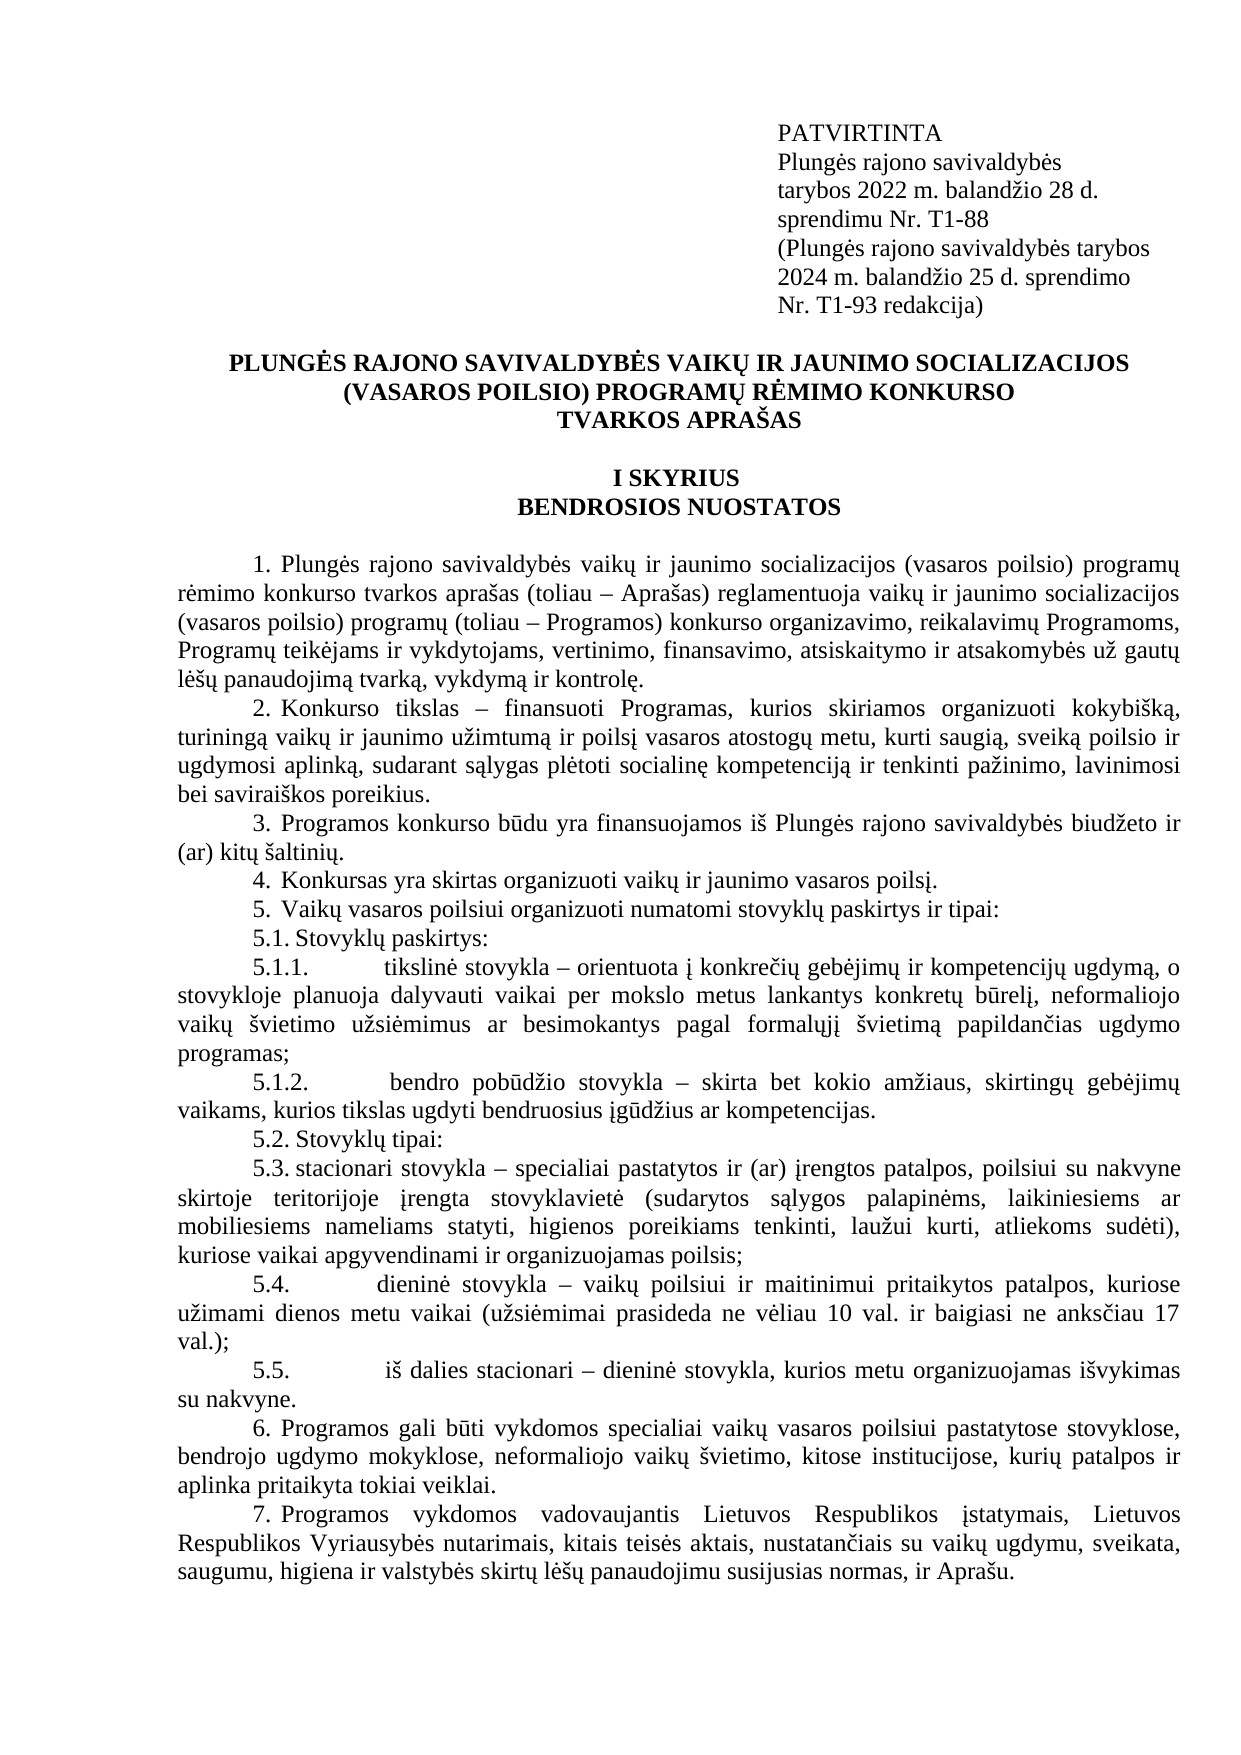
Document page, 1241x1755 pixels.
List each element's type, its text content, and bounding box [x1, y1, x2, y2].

text 5. Vaikų vasaros poilsiui organizuoti numatomi stovyklų paskirtys ir tipai: [177, 894, 1181, 923]
text 6. Programos gali būti vykdomos specialiai vaikų vasaros poilsiui pastatytose stovyklose, bendrojo ugdymo mokyklose, neformaliojo vaikų švietimo, kitose institucijose, kurių patalpos ir aplinka pritaikyta tokiai veiklai. [177, 1413, 1181, 1499]
text 7. Programos vykdomos vadovaujantis Lietuvos Respublikos įstatymais, Lietuvos Respublikos Vyriausybės nutarimais, kitais teisės aktais, nustatančiais su vaikų ugdymu, sveikata, saugumu, higiena ir valstybės skirtų lėšų panaudojimu susijusias normas, ir Aprašu. [177, 1499, 1181, 1585]
text TVARKOS APRAŠAS [177, 406, 1181, 434]
text 5.1. Stovyklų paskirtys: [177, 923, 1181, 952]
text 5.2. Stovyklų tipai: [177, 1124, 1181, 1153]
text 4. Konkursas yra skirtas organizuoti vaikų ir jaunimo vasaros poilsį. [177, 866, 1181, 894]
text BENDROSIOS NUOSTATOS [177, 492, 1181, 521]
text (Plungės rajono savivaldybės tarybos [777, 233, 1181, 262]
text Nr. T1-93 redakcija) [777, 291, 1181, 319]
text I SKYRIUS [177, 463, 1181, 492]
text tarybos 2022 m. balandžio 28 d. [777, 176, 1181, 204]
text PATVIRTINTA [777, 118, 1181, 147]
text 1. Plungės rajono savivaldybės vaikų ir jaunimo socializacijos (vasaros poilsio) programų rėmimo konkurso tvarkos aprašas (toliau – Aprašas) reglamentuoja vaikų ir jaunimo socializacijos (vasaros poilsio) programų (toliau – Programos) konkurso organizavimo, reikalavimų Programoms, Programų teikėjams ir vykdytojams, vertinimo, finansavimo, atsiskaitymo ir atsakomybės už gautų lėšų panaudojimą tvarką, vykdymą ir kontrolę. [177, 549, 1181, 693]
text 2024 m. balandžio 25 d. sprendimo [777, 262, 1181, 291]
text 5.3. stacionari stovykla – specialiai pastatytos ir (ar) įrengtos patalpos, poilsiui su nakvyne skirtoje teritorijoje įrengta stovyklavietė (sudarytos sąlygos palapinėms, laikiniesiems ar mobiliesiems nameliams statyti, higienos poreikiams tenkinti, laužui kurti, atliekoms sudėti), kuriose vaikai apgyvendinami ir organizuojamas poilsis; [177, 1153, 1181, 1269]
text 5.1.2. bendro pobūdžio stovykla – skirta bet kokio amžiaus, skirtingų gebėjimų vaikams, kurios tikslas ugdyti bendruosius įgūdžius ar kompetencijas. [177, 1067, 1181, 1124]
text 2. Konkurso tikslas – finansuoti Programas, kurios skiriamos organizuoti kokybišką, turiningą vaikų ir jaunimo užimtumą ir poilsį vasaros atostogų metu, kurti saugią, sveiką poilsio ir ugdymosi aplinką, sudarant sąlygas plėtoti socialinę kompetenciją ir tenkinti pažinimo, lavinimosi bei saviraiškos poreikius. [177, 693, 1181, 808]
text 5.5. iš dalies stacionari – dieninė stovykla, kurios metu organizuojamas išvykimas su nakvyne. [177, 1355, 1181, 1413]
text sprendimu Nr. T1-88 [777, 204, 1181, 233]
text PLUNGĖS rajono savivaldybės VAIKŲ ir jaunimo socializacijos (vasaros poilsio) PROGRAMŲ RĖMIMO konkurso [177, 348, 1181, 406]
text 3. Programos konkurso būdu yra finansuojamos iš Plungės rajono savivaldybės biudžeto ir (ar) kitų šaltinių. [177, 808, 1181, 866]
text 5.1.1. tikslinė stovykla – orientuota į konkrečių gebėjimų ir kompetencijų ugdymą, o stovykloje planuoja dalyvauti vaikai per mokslo metus lankantys konkretų būrelį, neformaliojo vaikų švietimo užsiėmimus ar besimokantys pagal formalųjį švietimą papildančias ugdymo programas; [177, 952, 1181, 1067]
subtitle Plungės rajono savivaldybės [777, 147, 1181, 176]
text 5.4. dieninė stovykla – vaikų poilsiui ir maitinimui pritaikytos patalpos, kuriose užimami dienos metu vaikai (užsiėmimai prasideda ne vėliau 10 val. ir baigiasi ne anksčiau 17 val.); [177, 1269, 1181, 1355]
